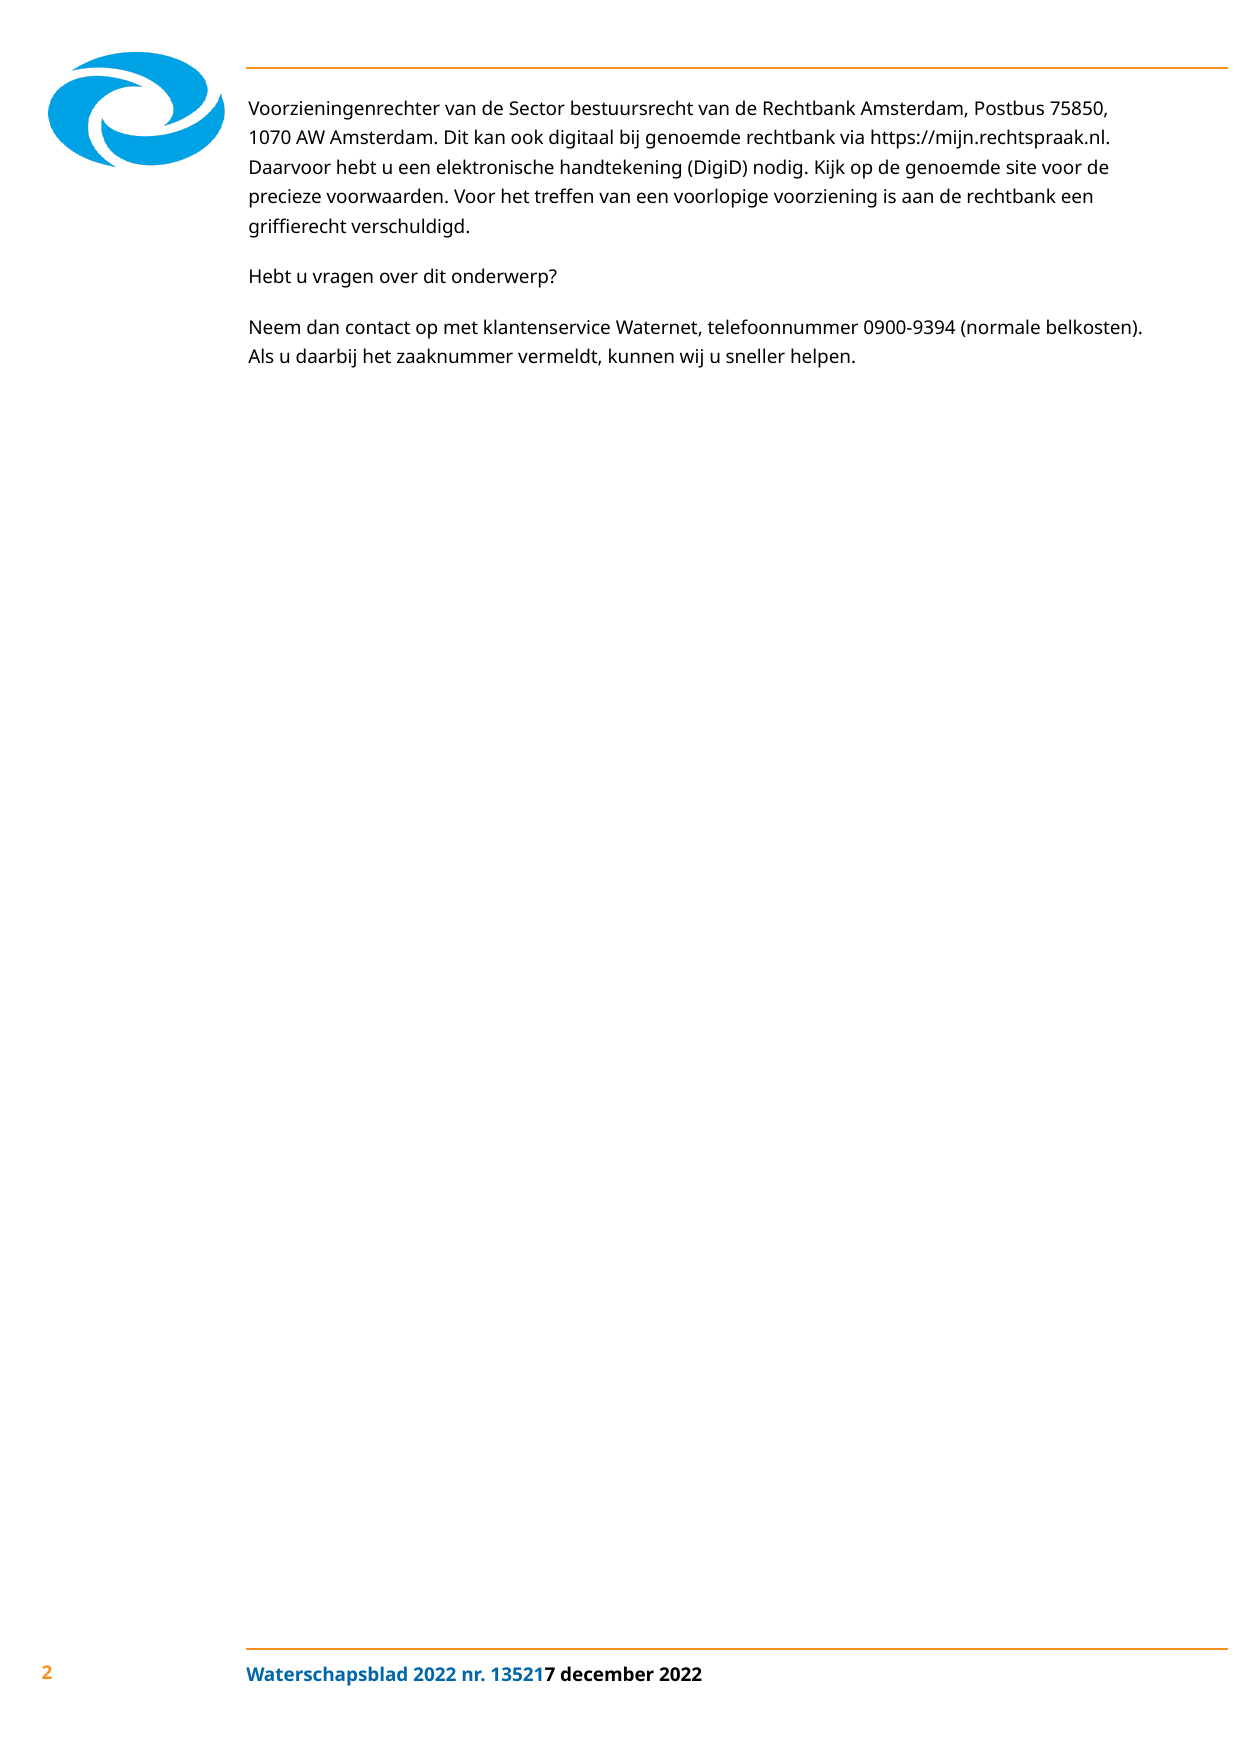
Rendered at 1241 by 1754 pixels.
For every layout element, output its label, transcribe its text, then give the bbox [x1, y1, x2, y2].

text Neem dan contact op met klantenservice Waternet, telefoonnummer 0900-9394 (normale belkosten). Als u daarbij het zaaknummer vermeldt, kunnen wij u sneller helpen. [248, 314, 1152, 369]
text Voorzieningenrechter van de Sector bestuursrecht van de Rechtbank Amsterdam, Postbus 75850, 1070 AW Amsterdam. Dit kan ook digitaal bij genoemde rechtbank via https://mijn.rechtspraak.nl. Daarvoor hebt u een elektronische handtekening (DigiD) nodig. Kijk op de genoemde site voor de precieze voorwaarden. Voor het treffen van een voorlopige voorziening is aan de rechtbank een griffierecht verschuldigd. [248, 95, 1152, 239]
picture [41, 47, 231, 172]
text Hebt u vragen over dit onderwerp? [248, 263, 1152, 289]
